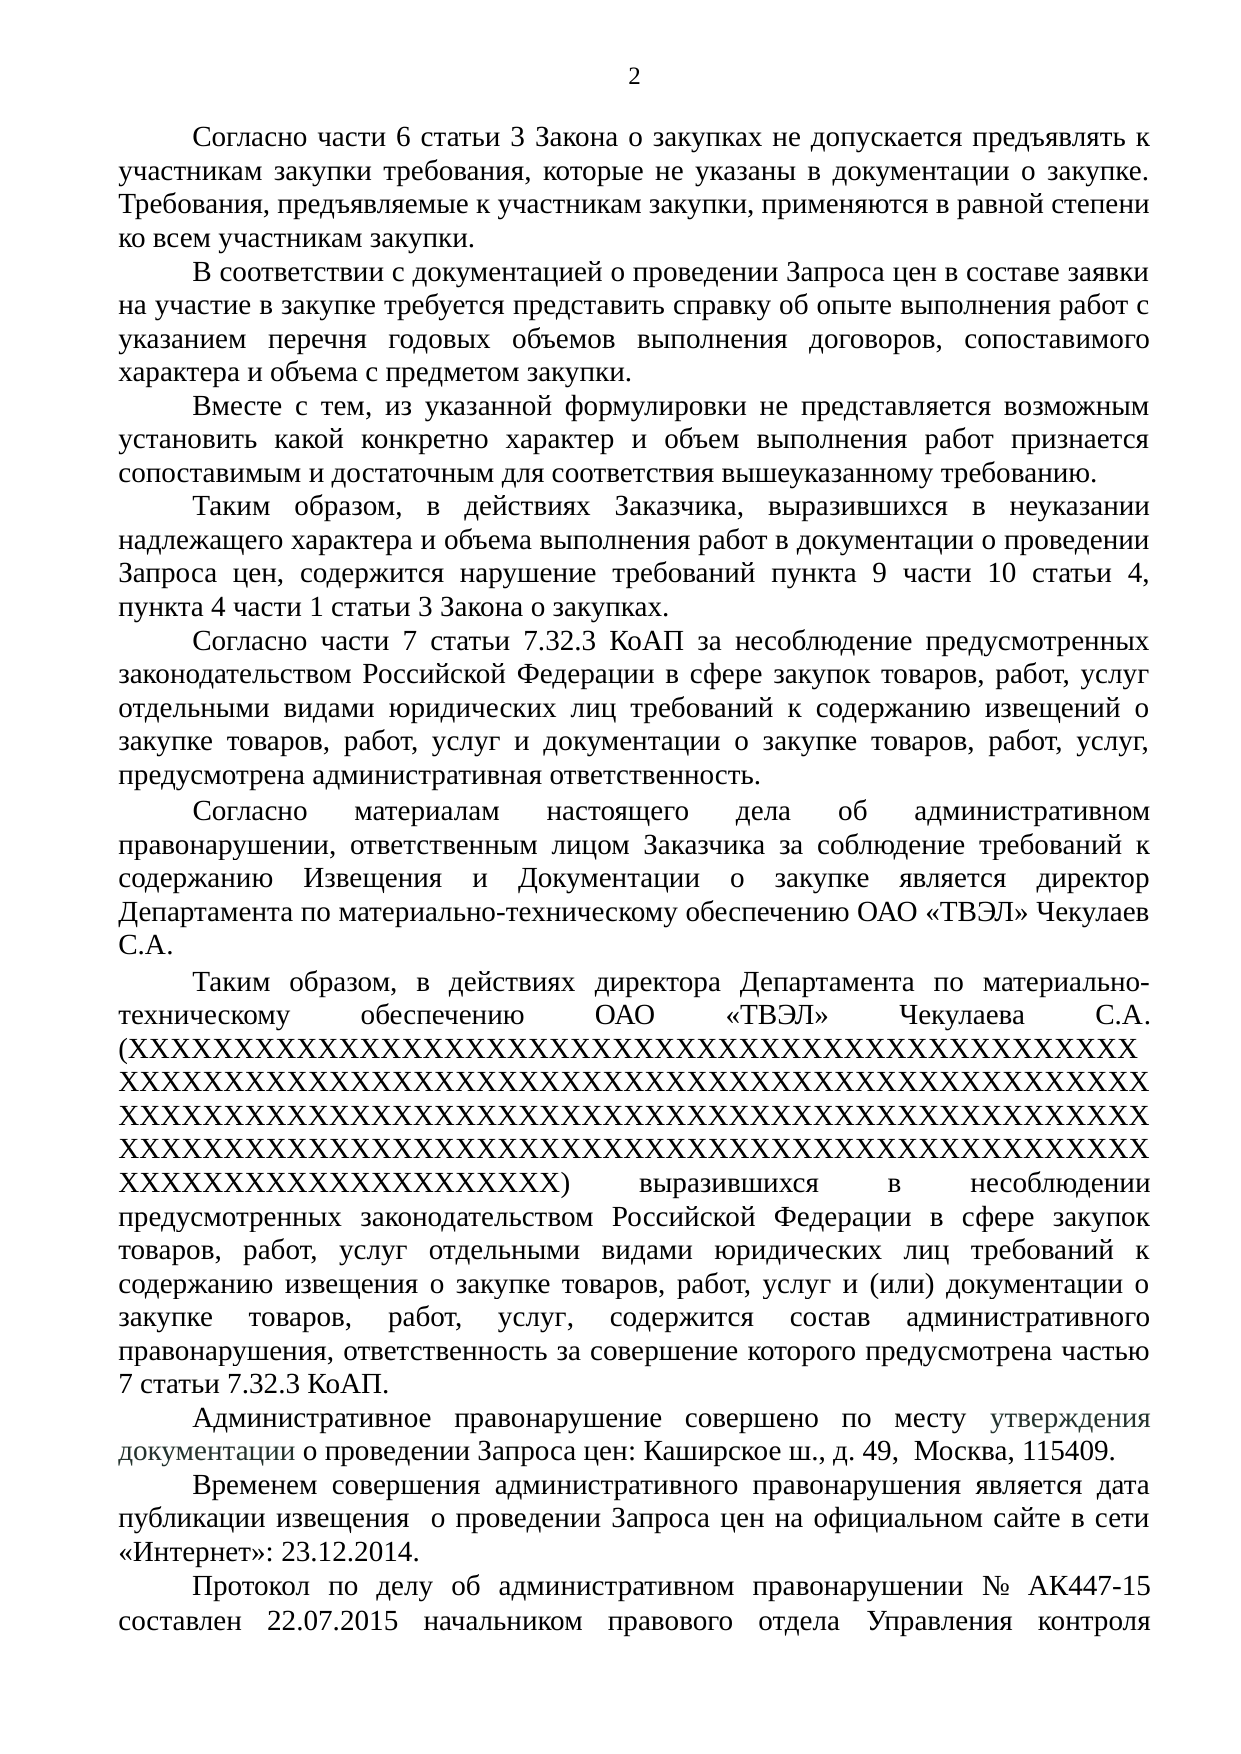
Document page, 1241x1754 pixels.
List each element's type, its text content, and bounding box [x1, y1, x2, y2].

text Протокол по делу об административном правонарушении № АК447-15 составлен 22.07.2015 начальником правового отдела Управления контроля [118, 1568, 1151, 1636]
text Таким образом, в действиях Заказчика, выразившихся в неуказании надлежащего характера и объема выполнения работ в документации о проведении Запроса цен, содержится нарушение требований пункта 9 части 10 статьи 4, пункта 4 части 1 статьи 3 Закона о закупках. [118, 488, 1151, 623]
text Согласно материалам настоящего дела об административном правонарушении, ответственным лицом Заказчика за соблюдение требований к содержанию Извещения и Документации о закупке является директор Департамента по материально-техническому обеспечению ОАО «ТВЭЛ» Чекулаев С.А. [118, 793, 1151, 961]
text В соответствии с документацией о проведении Запроса цен в составе заявки на участие в закупке требуется представить справку об опыте выполнения работ с указанием перечня годовых объемов выполнения договоров, сопоставимого характера и объема с предметом закупки. [118, 254, 1151, 388]
text Вместе с тем, из указанной формулировки не представляется возможным установить какой конкретно характер и объем выполнения работ признается сопоставимым и достаточным для соответствия вышеуказанному требованию. [118, 388, 1151, 488]
text Таким образом, в действиях директора Департамента по материально-техническому обеспечению ОАО «ТВЭЛ» Чекулаева С.А. (XXXXXXXXXXXXXXXXXXXXXXXXXXXXXXXXXXXXXXXXXXXXXXXXXXXXXXXXXXXXXXXXXXXXXXXXXXXXXXXXXXXXXXXXXXXXXXXXXXXXXXXXXXXXXXXXXXXXXXXXXXXXXXXXXXXXXXXXXXXXXXXXXXXXXXXXXXXXXXXXXXXXXXXXXXXXXXXXXXXXXXXXXXXXXXXXXXXXXXXXXXXXXXXXXXXXXXXX) выразившихся в несоблюдении предусмотренных законодательством Российской Федерации в сфере закупок товаров, работ, услуг отдельными видами юридических лиц требований к содержанию извещения о закупке товаров, работ, услуг и (или) документации о закупке товаров, работ, услуг, содержится состав административного правонарушения, ответственность за совершение которого предусмотрена частью 7 статьи 7.32.3 КоАП. [118, 964, 1151, 1400]
text Согласно части 6 статьи 3 Закона о закупках не допускается предъявлять к участникам закупки требования, которые не указаны в документации о закупке. Требования, предъявляемые к участникам закупки, применяются в равной степени ко всем участникам закупки. [118, 119, 1151, 254]
text Административное правонарушение совершено по месту утверждения документации о проведении Запроса цен: Каширское ш., д. 49, Москва, 115409. [118, 1400, 1151, 1467]
text Временем совершения административного правонарушения является дата публикации извещения о проведении Запроса цен на официальном сайте в сети «Интернет»: 23.12.2014. [118, 1467, 1151, 1568]
text Согласно части 7 статьи 7.32.3 КоАП за несоблюдение предусмотренных законодательством Российской Федерации в сфере закупок товаров, работ, услуг отдельными видами юридических лиц требований к содержанию извещений о закупке товаров, работ, услуг и документации о закупке товаров, работ, услуг, предусмотрена административная ответственность. [118, 623, 1151, 790]
